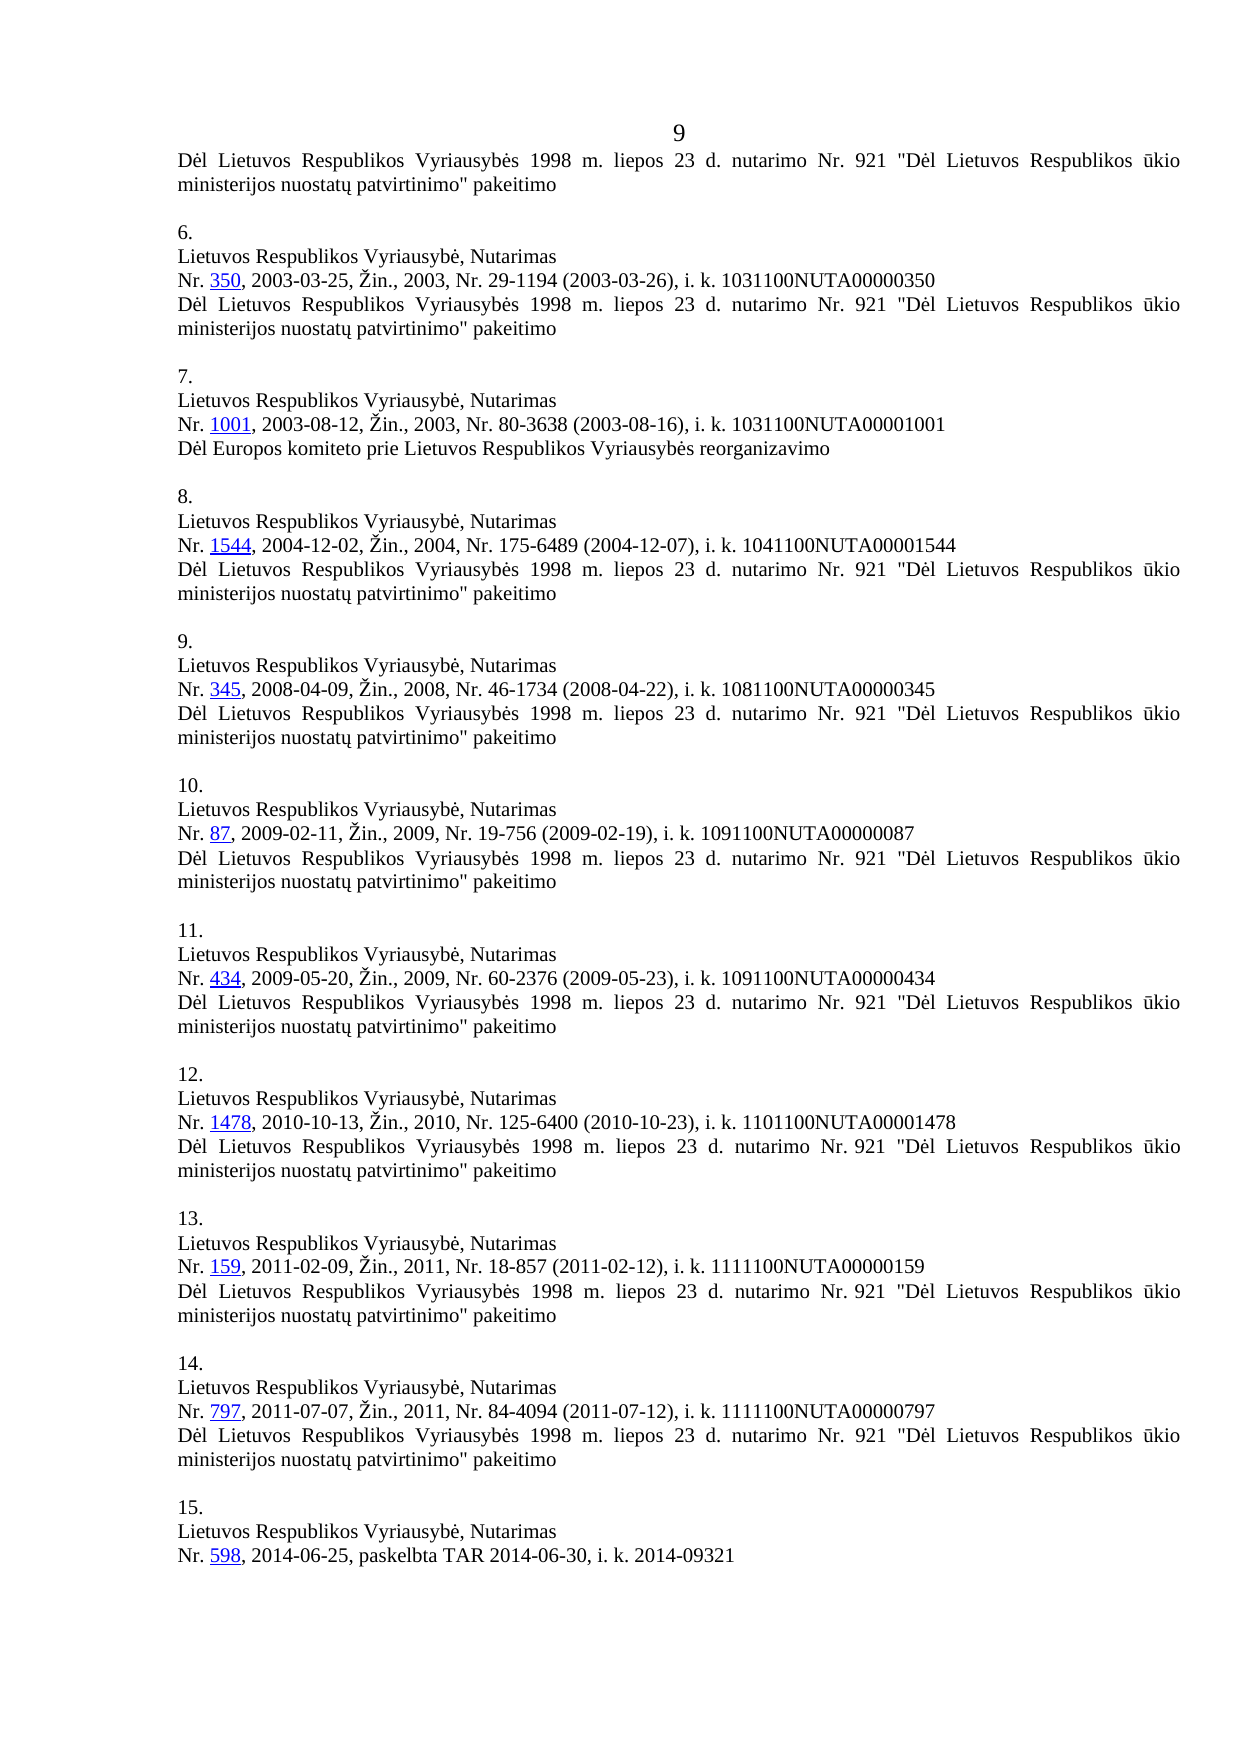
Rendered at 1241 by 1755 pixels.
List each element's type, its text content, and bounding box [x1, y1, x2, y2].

text Dėl Lietuvos Respublikos Vyriausybės 1998 m. liepos 23 d. nutarimo Nr. 921 "Dėl Lietuvos Respublikos ūkio ministerijos nuostatų patvirtinimo" pakeitimo [177, 292, 1181, 340]
text Lietuvos Respublikos Vyriausybė, Nutarimas [177, 244, 1181, 268]
text Lietuvos Respublikos Vyriausybė, Nutarimas [177, 508, 1181, 533]
text Nr. 434, 2009-05-20, Žin., 2009, Nr. 60-2376 (2009-05-23), i. k. 1091100NUTA00000434 [177, 966, 1181, 990]
text Lietuvos Respublikos Vyriausybė, Nutarimas [177, 388, 1181, 412]
text Dėl Lietuvos Respublikos Vyriausybės 1998 m. liepos 23 d. nutarimo Nr. 921 "Dėl Lietuvos Respublikos ūkio ministerijos nuostatų patvirtinimo" pakeitimo [177, 148, 1181, 196]
text 6. [177, 220, 1181, 244]
text 7. [177, 364, 1181, 388]
text Dėl Lietuvos Respublikos Vyriausybės 1998 m. liepos 23 d. nutarimo Nr. 921 "Dėl Lietuvos Respublikos ūkio ministerijos nuostatų patvirtinimo" pakeitimo [177, 990, 1181, 1038]
text 12. [177, 1062, 1181, 1086]
text 13. [177, 1206, 1181, 1230]
text 15. [177, 1495, 1181, 1519]
text Nr. 797, 2011-07-07, Žin., 2011, Nr. 84-4094 (2011-07-12), i. k. 1111100NUTA00000797 [177, 1399, 1181, 1423]
text Dėl Europos komiteto prie Lietuvos Respublikos Vyriausybės reorganizavimo [177, 436, 1181, 460]
text Lietuvos Respublikos Vyriausybė, Nutarimas [177, 1230, 1181, 1254]
text Nr. 345, 2008-04-09, Žin., 2008, Nr. 46-1734 (2008-04-22), i. k. 1081100NUTA00000345 [177, 677, 1181, 701]
text 8. [177, 484, 1181, 508]
text Nr. 350, 2003-03-25, Žin., 2003, Nr. 29-1194 (2003-03-26), i. k. 1031100NUTA00000350 [177, 268, 1181, 292]
text 11. [177, 918, 1181, 942]
text Lietuvos Respublikos Vyriausybė, Nutarimas [177, 942, 1181, 966]
text Nr. 159, 2011-02-09, Žin., 2011, Nr. 18-857 (2011-02-12), i. k. 1111100NUTA00000159 [177, 1254, 1181, 1278]
text Nr. 598, 2014-06-25, paskelbta TAR 2014-06-30, i. k. 2014-09321 [177, 1543, 1181, 1567]
text Nr. 87, 2009-02-11, Žin., 2009, Nr. 19-756 (2009-02-19), i. k. 1091100NUTA00000087 [177, 821, 1181, 845]
text Nr. 1544, 2004-12-02, Žin., 2004, Nr. 175-6489 (2004-12-07), i. k. 1041100NUTA00001544 [177, 533, 1181, 557]
text Nr. 1001, 2003-08-12, Žin., 2003, Nr. 80-3638 (2003-08-16), i. k. 1031100NUTA00001001 [177, 412, 1181, 436]
text Dėl Lietuvos Respublikos Vyriausybės 1998 m. liepos 23 d. nutarimo Nr. 921 "Dėl Lietuvos Respublikos ūkio ministerijos nuostatų patvirtinimo" pakeitimo [177, 557, 1181, 605]
text Dėl Lietuvos Respublikos Vyriausybės 1998 m. liepos 23 d. nutarimo Nr. 921 "Dėl Lietuvos Respublikos ūkio ministerijos nuostatų patvirtinimo" pakeitimo [177, 845, 1181, 893]
text 10. [177, 773, 1181, 797]
text 9. [177, 629, 1181, 653]
text Lietuvos Respublikos Vyriausybė, Nutarimas [177, 797, 1181, 821]
text Lietuvos Respublikos Vyriausybė, Nutarimas [177, 1375, 1181, 1399]
text Dėl Lietuvos Respublikos Vyriausybės 1998 m. liepos 23 d. nutarimo Nr. 921 "Dėl Lietuvos Respublikos ūkio ministerijos nuostatų patvirtinimo" pakeitimo [177, 1134, 1181, 1182]
text 14. [177, 1351, 1181, 1375]
text Dėl Lietuvos Respublikos Vyriausybės 1998 m. liepos 23 d. nutarimo Nr. 921 "Dėl Lietuvos Respublikos ūkio ministerijos nuostatų patvirtinimo" pakeitimo [177, 1423, 1181, 1471]
text Nr. 1478, 2010-10-13, Žin., 2010, Nr. 125-6400 (2010-10-23), i. k. 1101100NUTA00001478 [177, 1110, 1181, 1134]
text Lietuvos Respublikos Vyriausybė, Nutarimas [177, 653, 1181, 677]
text Dėl Lietuvos Respublikos Vyriausybės 1998 m. liepos 23 d. nutarimo Nr. 921 "Dėl Lietuvos Respublikos ūkio ministerijos nuostatų patvirtinimo" pakeitimo [177, 701, 1181, 749]
text Dėl Lietuvos Respublikos Vyriausybės 1998 m. liepos 23 d. nutarimo Nr. 921 "Dėl Lietuvos Respublikos ūkio ministerijos nuostatų patvirtinimo" pakeitimo [177, 1278, 1181, 1327]
text Lietuvos Respublikos Vyriausybė, Nutarimas [177, 1519, 1181, 1543]
text Lietuvos Respublikos Vyriausybė, Nutarimas [177, 1086, 1181, 1110]
